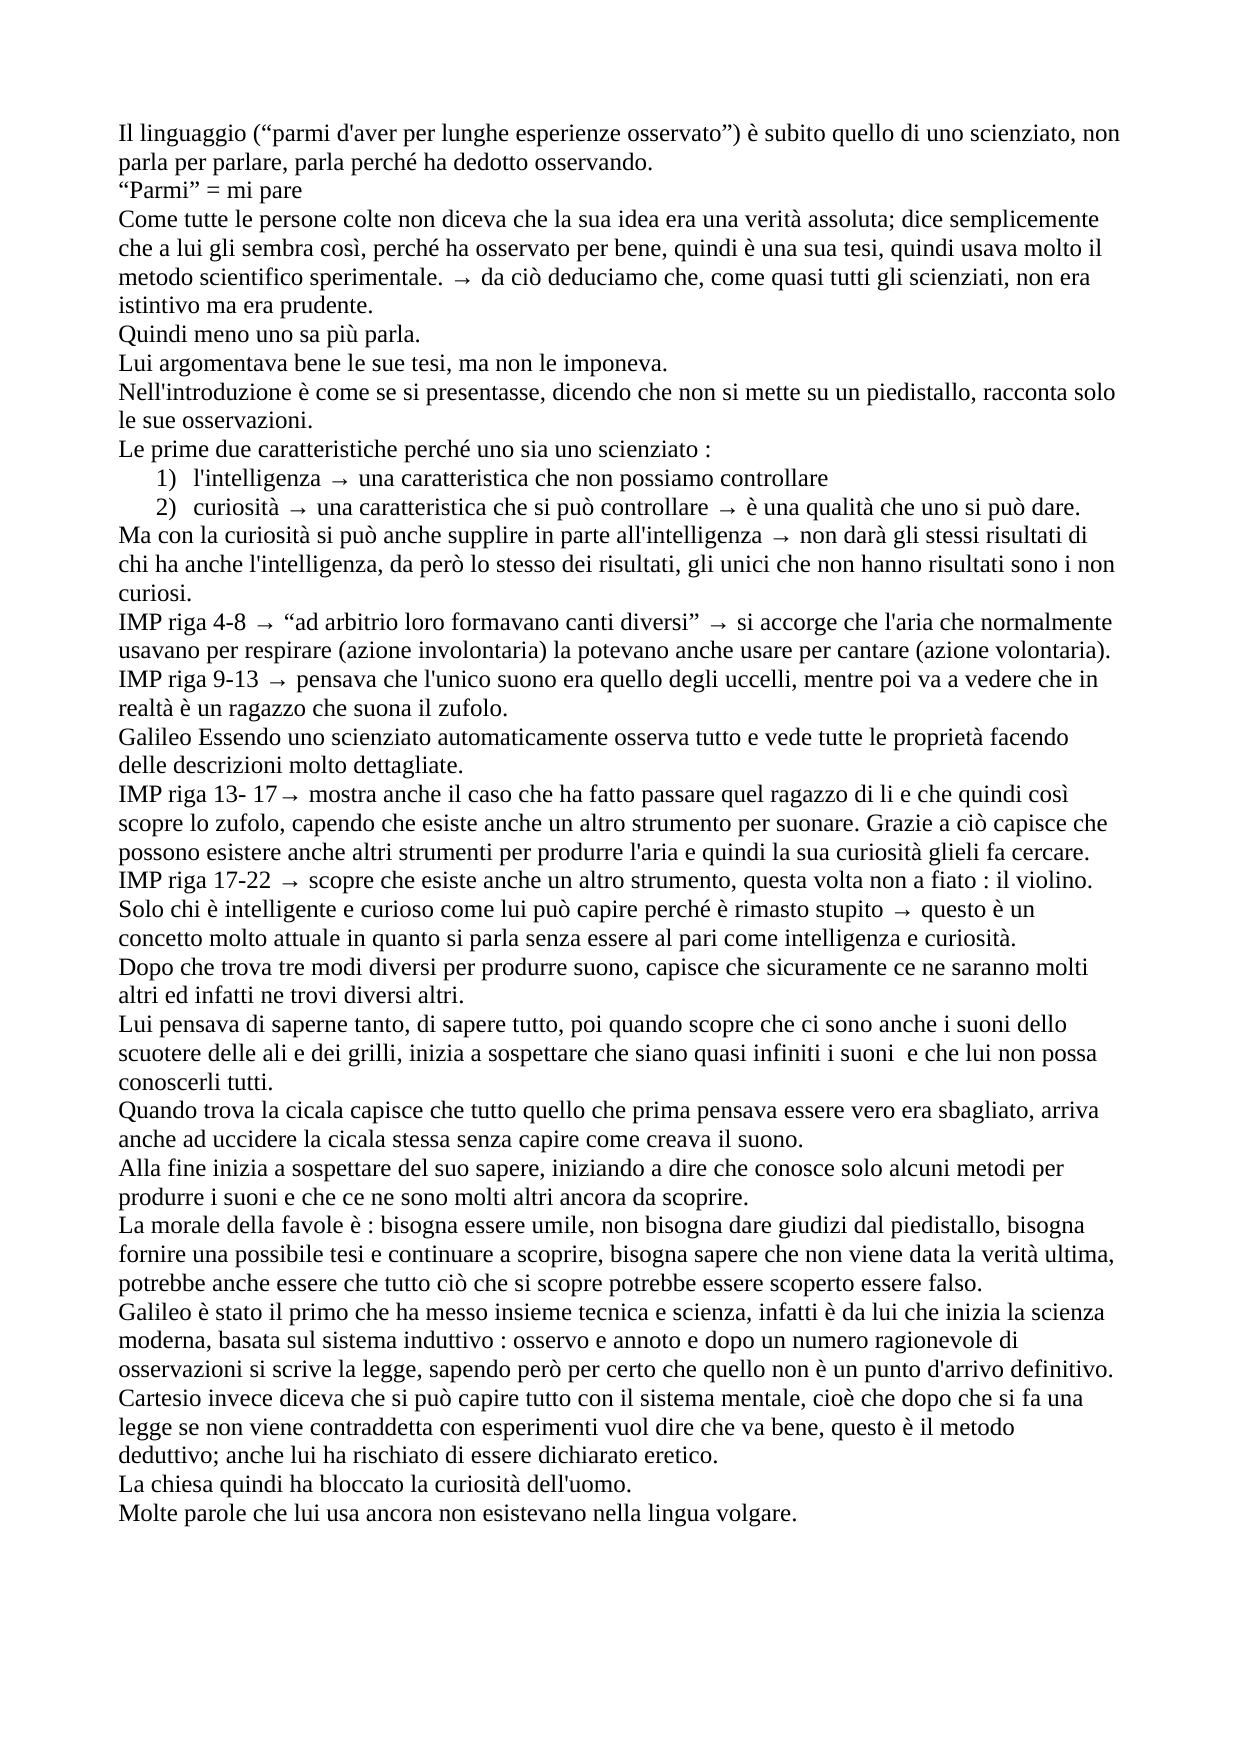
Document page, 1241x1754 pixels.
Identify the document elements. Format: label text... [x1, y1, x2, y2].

text Come tutte le persone colte non diceva che la sua idea era una verità assoluta; dice semplicemente che a lui gli sembra così, perché ha osservato per bene, quindi è una sua tesi, quindi usava molto il metodo scientifico sperimentale. → da ciò deduciamo che, come quasi tutti gli scienziati, non era istintivo ma era prudente. [118, 204, 1122, 319]
text Lui argomentava bene le sue tesi, ma non le imponeva. [118, 348, 1122, 377]
text Dopo che trova tre modi diversi per produrre suono, capisce che sicuramente ce ne saranno molti altri ed infatti ne trovi diversi altri. [118, 952, 1122, 1009]
text IMP riga 4-8 → “ad arbitrio loro formavano canti diversi” → si accorge che l'aria che normalmente usavano per respirare (azione involontaria) la potevano anche usare per cantare (azione volontaria). [118, 607, 1122, 664]
list curiosità → una caratteristica che si può controllare → è una qualità che uno si può dare. [156, 492, 1122, 521]
text La morale della favole è : bisogna essere umile, non bisogna dare giudizi dal piedistallo, bisogna fornire una possibile tesi e continuare a scoprire, bisogna sapere che non viene data la verità ultima, potrebbe anche essere che tutto ciò che si scopre potrebbe essere scoperto essere falso. [118, 1211, 1122, 1297]
text Il linguaggio (“parmi d'aver per lunghe esperienze osservato”) è subito quello di uno scienziato, non parla per parlare, parla perché ha dedotto osservando. [118, 118, 1122, 176]
text IMP riga 13- 17→ mostra anche il caso che ha fatto passare quel ragazzo di li e che quindi così scopre lo zufolo, capendo che esiste anche un altro strumento per suonare. Grazie a ciò capisce che possono esistere anche altri strumenti per produrre l'aria e quindi la sua curiosità glieli fa cercare. [118, 779, 1122, 866]
text Molte parole che lui usa ancora non esistevano nella lingua volgare. [118, 1498, 1122, 1527]
text IMP riga 17-22 → scopre che esiste anche un altro strumento, questa volta non a fiato : il violino. Solo chi è intelligente e curioso come lui può capire perché è rimasto stupito → questo è un concetto molto attuale in quanto si parla senza essere al pari come intelligenza e curiosità. [118, 866, 1122, 952]
text IMP riga 9-13 → pensava che l'unico suono era quello degli uccelli, mentre poi va a vedere che in realtà è un ragazzo che suona il zufolo. [118, 664, 1122, 722]
text Quindi meno uno sa più parla. [118, 319, 1122, 348]
text Ma con la curiosità si può anche supplire in parte all'intelligenza → non darà gli stessi risultati di chi ha anche l'intelligenza, da però lo stesso dei risultati, gli unici che non hanno risultati sono i non curiosi. [118, 521, 1122, 607]
list l'intelligenza → una caratteristica che non possiamo controllare [156, 463, 1122, 492]
text Galileo è stato il primo che ha messo insieme tecnica e scienza, infatti è da lui che inizia la scienza moderna, basata sul sistema induttivo : osservo e annoto e dopo un numero ragionevole di osservazioni si scrive la legge, sapendo però per certo che quello non è un punto d'arrivo definitivo. [118, 1297, 1122, 1383]
text “Parmi” = mi pare [118, 176, 1122, 204]
text Lui pensava di saperne tanto, di sapere tutto, poi quando scopre che ci sono anche i suoni dello scuotere delle ali e dei grilli, inizia a sospettare che siano quasi infiniti i suoni e che lui non possa conoscerli tutti. [118, 1009, 1122, 1096]
text Quando trova la cicala capisce che tutto quello che prima pensava essere vero era sbagliato, arriva anche ad uccidere la cicala stessa senza capire come creava il suono. [118, 1096, 1122, 1153]
text Le prime due caratteristiche perché uno sia uno scienziato : [118, 434, 1122, 463]
text Galileo Essendo uno scienziato automaticamente osserva tutto e vede tutte le proprietà facendo delle descrizioni molto dettagliate. [118, 722, 1122, 779]
text Nell'introduzione è come se si presentasse, dicendo che non si mette su un piedistallo, racconta solo le sue osservazioni. [118, 377, 1122, 434]
text Alla fine inizia a sospettare del suo sapere, iniziando a dire che conosce solo alcuni metodi per produrre i suoni e che ce ne sono molti altri ancora da scoprire. [118, 1153, 1122, 1211]
text La chiesa quindi ha bloccato la curiosità dell'uomo. [118, 1469, 1122, 1498]
text Cartesio invece diceva che si può capire tutto con il sistema mentale, cioè che dopo che si fa una legge se non viene contraddetta con esperimenti vuol dire che va bene, questo è il metodo deduttivo; anche lui ha rischiato di essere dichiarato eretico. [118, 1383, 1122, 1469]
